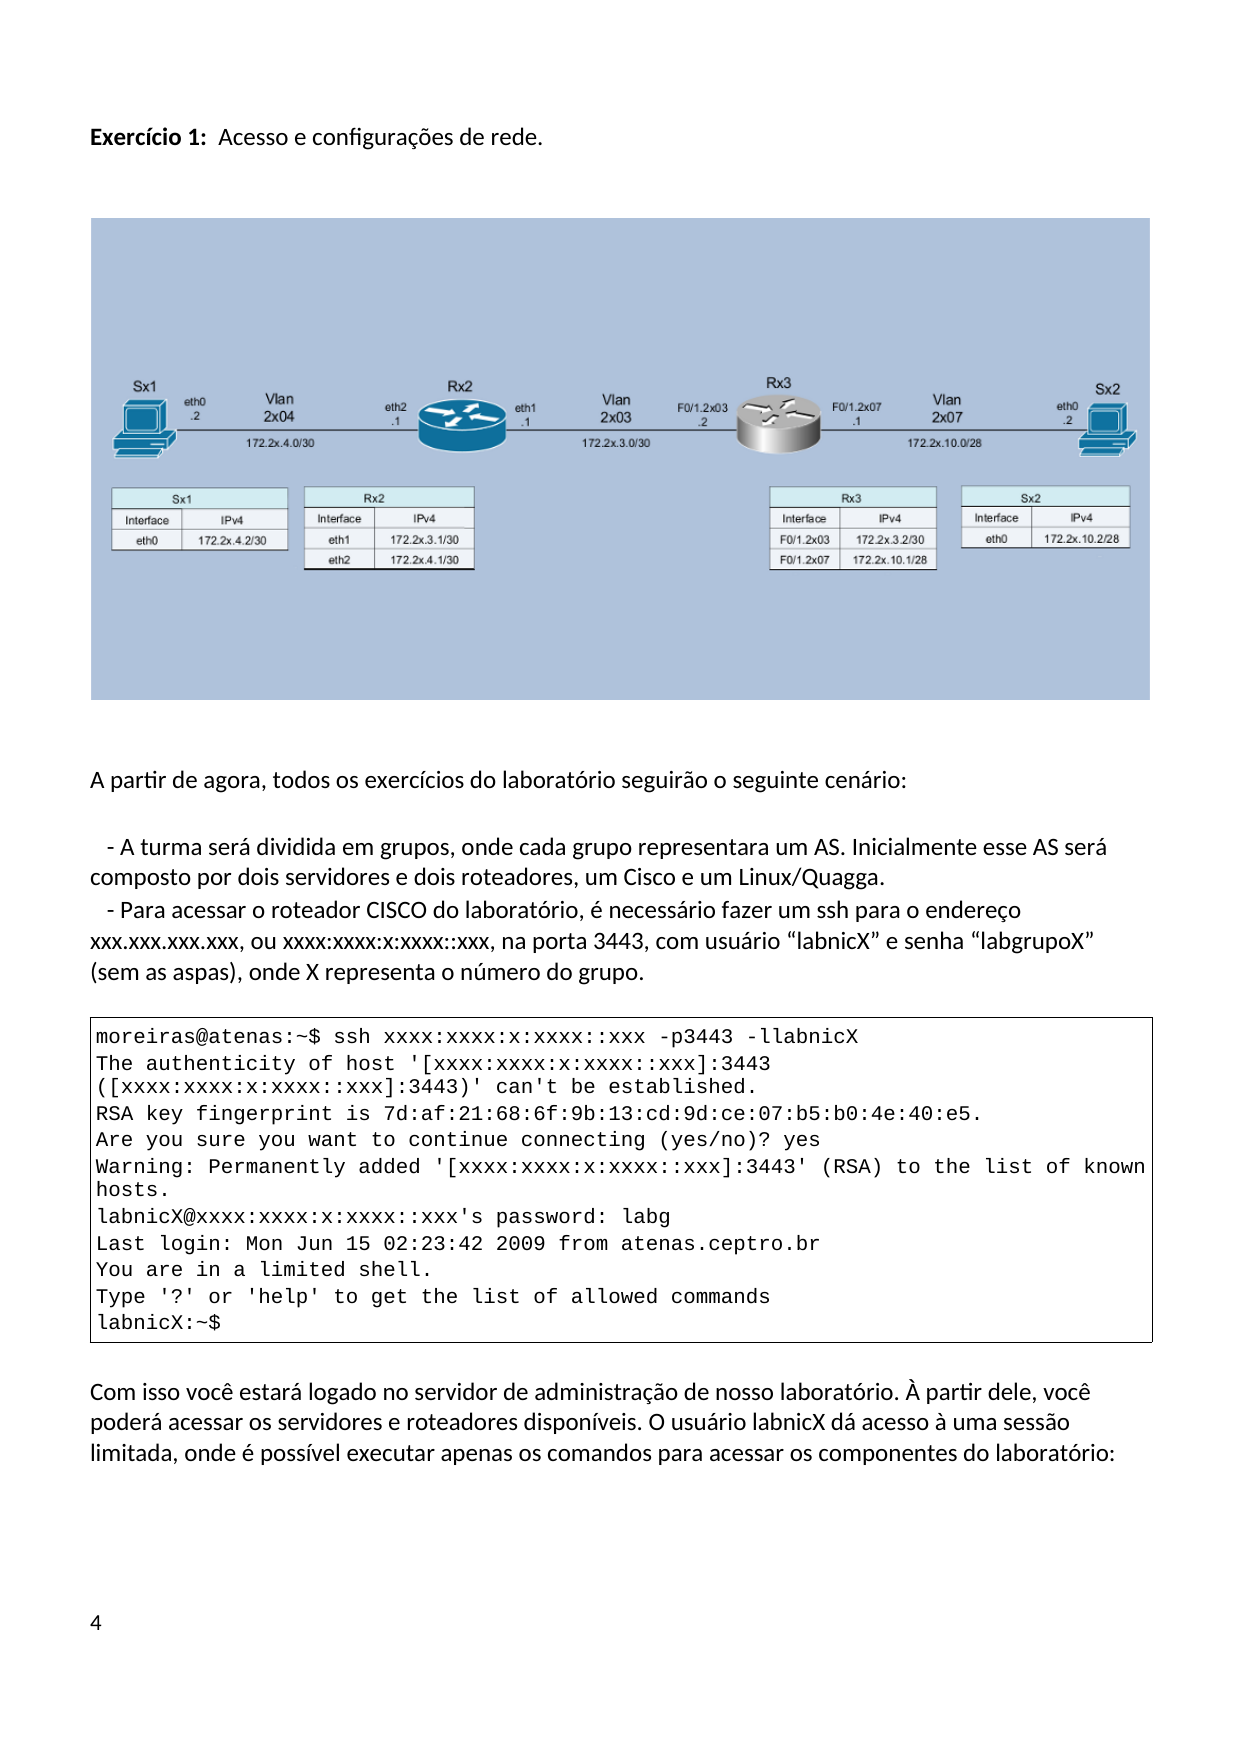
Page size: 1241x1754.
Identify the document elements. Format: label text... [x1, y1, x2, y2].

table_header moreiras@atenas:~$ ssh xxxx:xxxx:x:xxxx::xxx -p3443 -llabnicX The authenticity of host '[xxxx:xxxx:x:xxxx::xxx]:3443 ([xxxx:xxxx:x:xxxx::xxx]:3443)' can't be established. RSA key fingerprint is 7d:af:21:68:6f:9b:13:cd:9d:ce:07:b5:b0:4e:40:e5. Are you sure you want to continue connecting (yes/no)? yes Warning: Permanently added '[xxxx:xxxx:x:xxxx::xxx]:3443' (RSA) to the list of known hosts. labnicX@xxxx:xxxx:x:xxxx::xxx's password: labg Last login: Mon Jun 15 02:23:42 2009 from atenas.ceptro.br You are in a limited shell. Type '?' or 'help' to get the list of allowed commands labnicX:~$ [91, 1018, 1152, 1342]
text Com isso você estará logado no servidor de administração de nosso laboratório. À partir dele, você poderá acessar os servidores e roteadores disponíveis. O usuário labnicX dá acesso à uma sessão limitada, onde é possível executar apenas os comandos para acessar os componentes do laboratório: [90, 1376, 1150, 1467]
text A partir de agora, todos os exercícios do laboratório seguirão o seguinte cenário: [90, 764, 1150, 794]
text Exercício 1: Acesso e configurações de rede. [90, 121, 1150, 152]
picture [89, 218, 1151, 700]
text - A turma será dividida em grupos, onde cada grupo representara um AS. Inicialmente esse AS será composto por dois servidores e dois roteadores, um Cisco e um Linux/Quagga. [90, 831, 1150, 892]
text - Para acessar o roteador CISCO do laboratório, é necessário fazer um ssh para o endereço xxx.xxx.xxx.xxx, ou xxxx:xxxx:x:xxxx::xxx, na porta 3443, com usuário “labnicX” e senha “labgrupoX” (sem as aspas), onde X representa o número do grupo. [90, 895, 1150, 986]
